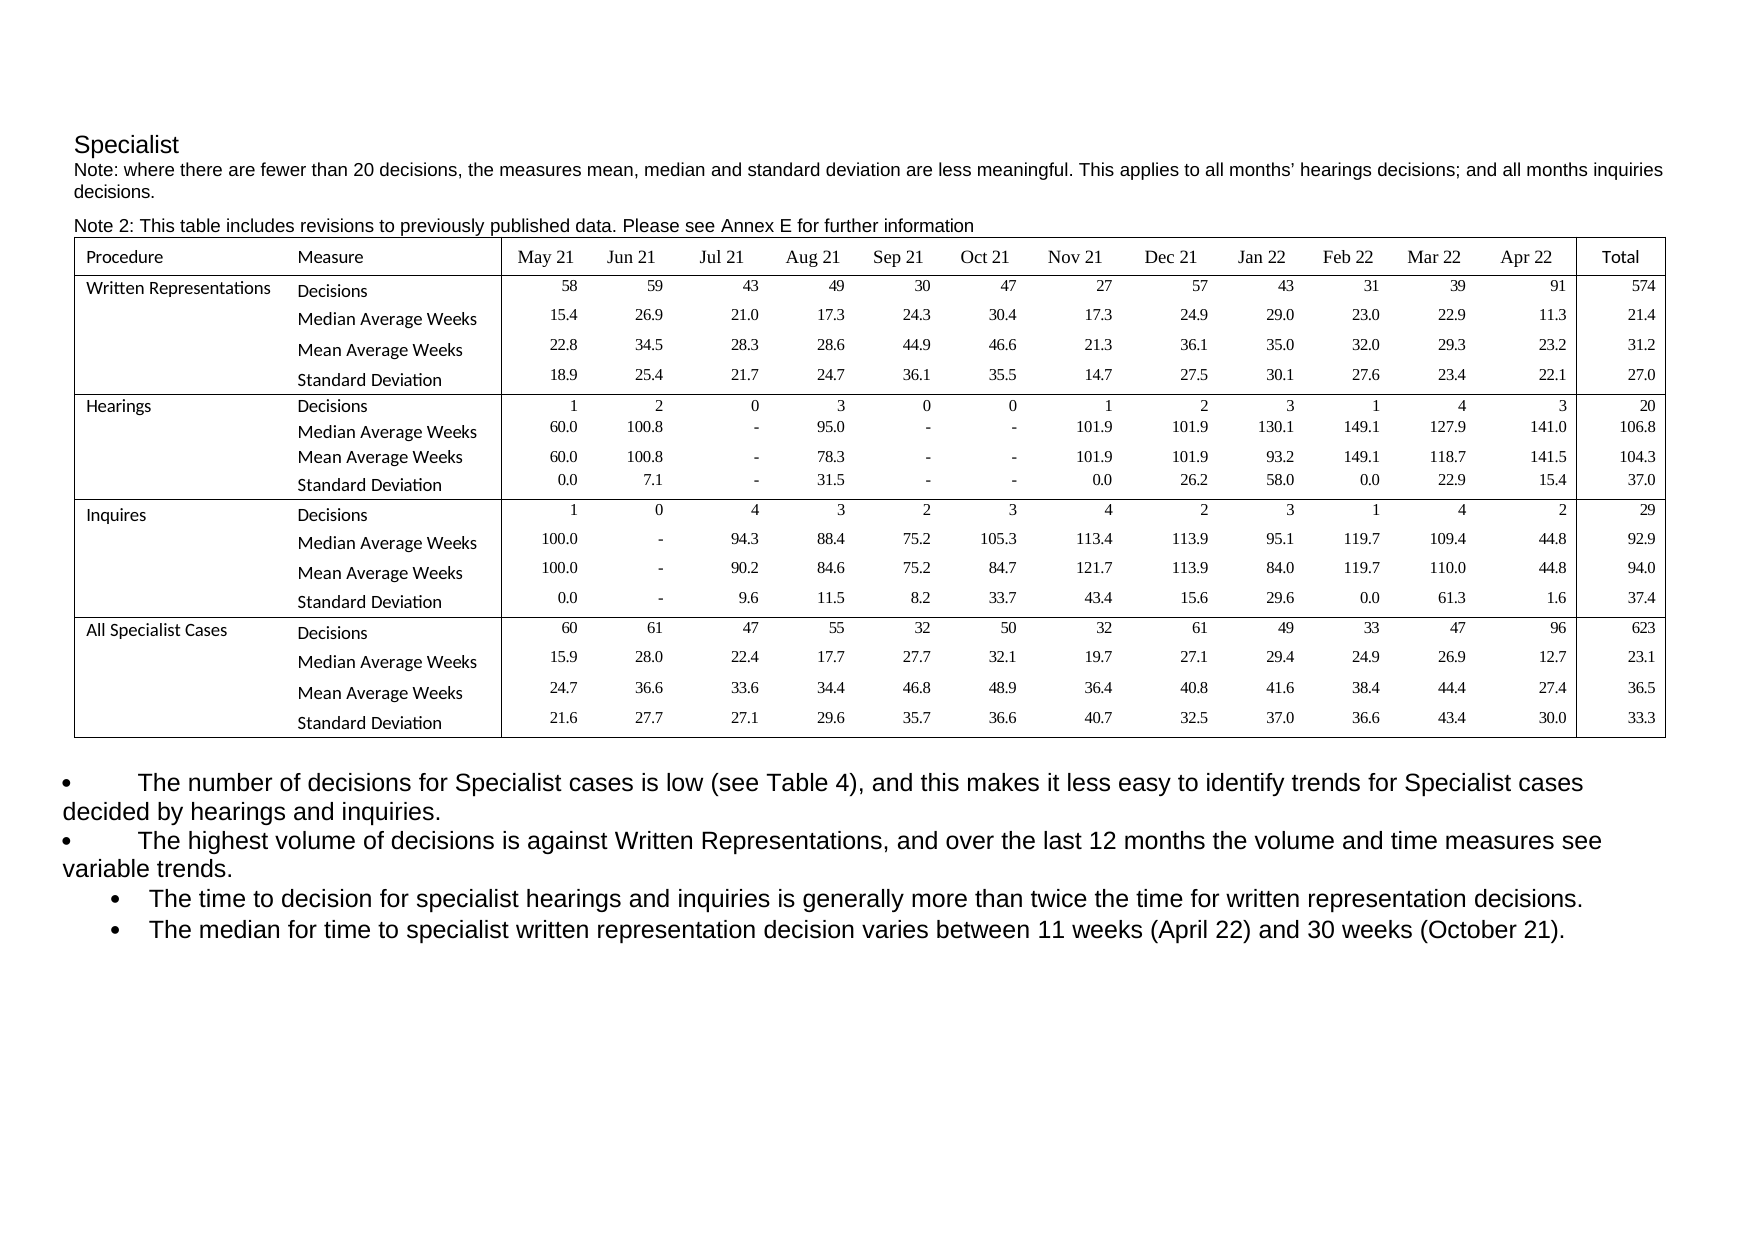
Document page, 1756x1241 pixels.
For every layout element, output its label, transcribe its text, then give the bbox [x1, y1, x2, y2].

table_cell 26.9 [1393, 645, 1483, 676]
table_cell Mean Average Weeks [286, 556, 501, 586]
table_cell 43.4 [1393, 706, 1483, 737]
table_cell 21.4 [1577, 303, 1665, 333]
table_cell 17.3 [1031, 303, 1128, 333]
table_cell Median Average Weeks [286, 645, 501, 676]
table_cell 1 [1308, 500, 1393, 527]
table_cell 28.3 [681, 333, 771, 363]
table_cell 29.6 [771, 706, 858, 737]
table_cell 623 [1577, 618, 1665, 645]
table_cell 49 [771, 276, 858, 303]
table_cell 11.5 [771, 586, 858, 617]
table_cell Median Average Weeks [286, 303, 501, 333]
table_cell 19.7 [1031, 645, 1128, 676]
table_cell Written Representations [75, 276, 286, 303]
table_cell 17.3 [771, 303, 858, 333]
table_cell 88.4 [771, 527, 858, 556]
table_cell 40.7 [1031, 706, 1128, 737]
table_cell [75, 645, 286, 676]
table_cell 43.4 [1031, 586, 1128, 617]
table_cell 27.6 [1308, 363, 1393, 394]
table_cell 29.3 [1393, 333, 1483, 363]
table_cell All Specialist Cases [75, 618, 286, 645]
table_cell 30 [858, 276, 944, 303]
table_cell 24.9 [1308, 645, 1393, 676]
table_cell 3 [944, 500, 1031, 527]
table_cell 3 [771, 395, 858, 417]
list The time to decision for specialist hearings and inquiries is generally more than twice the time for written representation decisions. [111, 883, 1680, 914]
table_cell 14.7 [1031, 363, 1128, 394]
table_cell 2 [591, 395, 681, 417]
table_header Oct 21 [944, 238, 1031, 275]
table_cell 47 [944, 276, 1031, 303]
table_cell 28.0 [591, 645, 681, 676]
table_cell Mean Average Weeks [286, 445, 501, 470]
table_cell 11.3 [1483, 303, 1576, 333]
table_cell 91 [1483, 276, 1576, 303]
table_cell 32.0 [1308, 333, 1393, 363]
table_header Sep 21 [858, 238, 944, 275]
table_cell [75, 676, 286, 706]
table_cell 109.4 [1393, 527, 1483, 556]
table_header Nov 21 [1031, 238, 1128, 275]
table_cell 3 [1223, 395, 1308, 417]
table_cell 93.2 [1223, 445, 1308, 470]
table_cell 0.0 [1308, 470, 1393, 499]
table_cell 84.7 [944, 556, 1031, 586]
table_cell 25.4 [591, 363, 681, 394]
list The number of decisions for Specialist cases is low (see Table 4), and this makes it less easy to identify trends for Specialist cases decided by hearings and inquiries. [62, 768, 1596, 826]
table_cell 27 [1031, 276, 1128, 303]
table_cell [75, 706, 286, 737]
table_cell 58.0 [1223, 470, 1308, 499]
table_cell 23.2 [1483, 333, 1576, 363]
table_cell 60 [502, 618, 591, 645]
table_cell 574 [1577, 276, 1665, 303]
table_cell 21.6 [502, 706, 591, 737]
table_cell 4 [1031, 500, 1128, 527]
table_cell 33.3 [1577, 706, 1665, 737]
table_cell 32 [858, 618, 944, 645]
table_cell 22.9 [1393, 470, 1483, 499]
table_cell 121.7 [1031, 556, 1128, 586]
text Note: where there are fewer than 20 decisions, the measures mean, median and standard deviation are less meaningful. This applies to all months’ hearings decisions; and all months inquiries decisions. [74, 159, 1680, 202]
table_cell 47 [681, 618, 771, 645]
table_cell 32.1 [944, 645, 1031, 676]
text Note 2: This table includes revisions to previously published data. Please see Annex E for further information [74, 215, 1680, 237]
table_cell 100.8 [591, 418, 681, 445]
table_header May 21 [502, 238, 591, 275]
table_cell 29 [1577, 500, 1665, 527]
table_cell 29.4 [1223, 645, 1308, 676]
table_cell 46.6 [944, 333, 1031, 363]
table_cell 44.8 [1483, 556, 1576, 586]
table_cell 22.8 [502, 333, 591, 363]
table_cell 34.4 [771, 676, 858, 706]
table_cell 101.9 [1128, 418, 1222, 445]
table_cell 2 [1483, 500, 1576, 527]
table_cell 78.3 [771, 445, 858, 470]
table_cell 30.4 [944, 303, 1031, 333]
table_cell 84.0 [1223, 556, 1308, 586]
table_cell 43 [1223, 276, 1308, 303]
table_cell 32 [1031, 618, 1128, 645]
table_cell - [591, 556, 681, 586]
table_cell 3 [1223, 500, 1308, 527]
table_cell 44.8 [1483, 527, 1576, 556]
table_cell 37.4 [1577, 586, 1665, 617]
table_cell - [591, 586, 681, 617]
table_cell 55 [771, 618, 858, 645]
table_cell 1 [502, 500, 591, 527]
table_cell 101.9 [1128, 445, 1222, 470]
table_cell Mean Average Weeks [286, 333, 501, 363]
table_cell Decisions [286, 276, 501, 303]
table_cell Standard Deviation [286, 706, 501, 737]
table_cell 127.9 [1393, 418, 1483, 445]
table_cell 95.0 [771, 418, 858, 445]
table_cell 130.1 [1223, 418, 1308, 445]
table_cell 40.8 [1128, 676, 1222, 706]
table_cell 23.1 [1577, 645, 1665, 676]
table_cell 15.9 [502, 645, 591, 676]
table_cell Decisions [286, 618, 501, 645]
table_cell 27.1 [681, 706, 771, 737]
table_cell 28.6 [771, 333, 858, 363]
table_header Feb 22 [1308, 238, 1393, 275]
table_header Apr 22 [1483, 238, 1576, 275]
table_cell [75, 333, 286, 363]
table_cell 50 [944, 618, 1031, 645]
table_cell 96 [1483, 618, 1576, 645]
table_header Jul 21 [681, 238, 771, 275]
table_cell 2 [858, 500, 944, 527]
table_cell 36.6 [944, 706, 1031, 737]
table_cell 113.9 [1128, 527, 1222, 556]
table_cell - [681, 418, 771, 445]
table_cell 15.6 [1128, 586, 1222, 617]
table_cell 0.0 [1031, 470, 1128, 499]
table_cell 31 [1308, 276, 1393, 303]
table_cell - [591, 527, 681, 556]
table_cell 27.0 [1577, 363, 1665, 394]
table_cell 35.5 [944, 363, 1031, 394]
table_cell 9.6 [681, 586, 771, 617]
table_cell 4 [1393, 500, 1483, 527]
table_cell 26.2 [1128, 470, 1222, 499]
table_cell 60.0 [502, 418, 591, 445]
table_cell 33.7 [944, 586, 1031, 617]
table_cell 92.9 [1577, 527, 1665, 556]
table_header Measure [286, 238, 501, 275]
table_cell 106.8 [1577, 418, 1665, 445]
table_cell [75, 445, 286, 470]
table_cell 36.1 [1128, 333, 1222, 363]
table_cell 21.3 [1031, 333, 1128, 363]
table_cell - [944, 445, 1031, 470]
table_cell 21.7 [681, 363, 771, 394]
table_cell [75, 556, 286, 586]
table_cell [75, 303, 286, 333]
table_cell - [681, 470, 771, 499]
table_cell 119.7 [1308, 527, 1393, 556]
table_cell 101.9 [1031, 418, 1128, 445]
table_cell 94.0 [1577, 556, 1665, 586]
table_cell 15.4 [1483, 470, 1576, 499]
table_cell - [858, 445, 944, 470]
table_cell 36.6 [591, 676, 681, 706]
table_cell - [944, 470, 1031, 499]
table_cell - [858, 470, 944, 499]
table_cell 35.7 [858, 706, 944, 737]
table_cell 149.1 [1308, 445, 1393, 470]
table_cell 48.9 [944, 676, 1031, 706]
table_cell Median Average Weeks [286, 418, 501, 445]
table_cell 95.1 [1223, 527, 1308, 556]
table_cell 75.2 [858, 556, 944, 586]
table_header Total [1577, 238, 1665, 275]
table_cell 34.5 [591, 333, 681, 363]
table_cell 32.5 [1128, 706, 1222, 737]
table_cell 101.9 [1031, 445, 1128, 470]
table_cell 59 [591, 276, 681, 303]
table_cell 4 [1393, 395, 1483, 417]
table_cell 24.9 [1128, 303, 1222, 333]
table_cell 46.8 [858, 676, 944, 706]
table_cell - [681, 445, 771, 470]
table_cell Median Average Weeks [286, 527, 501, 556]
table_cell 23.0 [1308, 303, 1393, 333]
table_cell 0 [681, 395, 771, 417]
table_cell 31.2 [1577, 333, 1665, 363]
table_cell 21.0 [681, 303, 771, 333]
table_cell 44.4 [1393, 676, 1483, 706]
table_cell 43 [681, 276, 771, 303]
table_cell 105.3 [944, 527, 1031, 556]
table_cell 33.6 [681, 676, 771, 706]
table_cell 8.2 [858, 586, 944, 617]
table_cell 3 [771, 500, 858, 527]
table_cell 41.6 [1223, 676, 1308, 706]
table_cell 24.7 [502, 676, 591, 706]
list The median for time to specialist written representation decision varies between 11 weeks (April 22) and 30 weeks (October 21). [111, 914, 1680, 944]
table_cell 118.7 [1393, 445, 1483, 470]
table_cell 113.4 [1031, 527, 1128, 556]
table_cell 37.0 [1223, 706, 1308, 737]
table_cell 29.6 [1223, 586, 1308, 617]
table_cell 22.4 [681, 645, 771, 676]
table_cell 27.4 [1483, 676, 1576, 706]
table_cell 104.3 [1577, 445, 1665, 470]
table_cell 0.0 [502, 586, 591, 617]
table_cell 36.5 [1577, 676, 1665, 706]
table_cell 84.6 [771, 556, 858, 586]
table_cell Decisions [286, 395, 501, 417]
table_cell 61 [591, 618, 681, 645]
table_cell - [858, 418, 944, 445]
table_cell 58 [502, 276, 591, 303]
table_cell 119.7 [1308, 556, 1393, 586]
table_cell 20 [1577, 395, 1665, 417]
table_cell 149.1 [1308, 418, 1393, 445]
table_cell 0 [591, 500, 681, 527]
table_cell 0 [944, 395, 1031, 417]
table_cell 1 [502, 395, 591, 417]
table_cell 27.1 [1128, 645, 1222, 676]
table_cell 22.9 [1393, 303, 1483, 333]
table_cell 0.0 [502, 470, 591, 499]
table_cell 90.2 [681, 556, 771, 586]
table_cell 3 [1483, 395, 1576, 417]
table_cell 61 [1128, 618, 1222, 645]
table_header Jan 22 [1223, 238, 1308, 275]
table_cell 27.7 [591, 706, 681, 737]
table_cell 24.3 [858, 303, 944, 333]
table_cell 33 [1308, 618, 1393, 645]
table_cell 1 [1308, 395, 1393, 417]
table_cell Standard Deviation [286, 586, 501, 617]
table_cell [75, 363, 286, 394]
table_cell 23.4 [1393, 363, 1483, 394]
table_cell 141.5 [1483, 445, 1576, 470]
table_cell 110.0 [1393, 556, 1483, 586]
table_cell 57 [1128, 276, 1222, 303]
table_cell Inquires [75, 500, 286, 527]
table_cell 39 [1393, 276, 1483, 303]
table_cell 7.1 [591, 470, 681, 499]
table_cell Standard Deviation [286, 363, 501, 394]
table_cell 75.2 [858, 527, 944, 556]
table_cell 26.9 [591, 303, 681, 333]
table_cell 1 [1031, 395, 1128, 417]
table_cell Decisions [286, 500, 501, 527]
table_cell 22.1 [1483, 363, 1576, 394]
table_cell 0.0 [1308, 586, 1393, 617]
table_cell 30.0 [1483, 706, 1576, 737]
table_cell 0 [858, 395, 944, 417]
table_cell - [944, 418, 1031, 445]
table_cell [75, 586, 286, 617]
list The highest volume of decisions is against Written Representations, and over the last 12 months the volume and time measures see variable trends. [62, 826, 1614, 883]
table_cell 27.7 [858, 645, 944, 676]
table_cell 29.0 [1223, 303, 1308, 333]
table_cell 36.6 [1308, 706, 1393, 737]
table_cell 36.4 [1031, 676, 1128, 706]
table_cell 12.7 [1483, 645, 1576, 676]
table_cell Hearings [75, 395, 286, 417]
table_cell 44.9 [858, 333, 944, 363]
table_header Procedure [75, 238, 286, 275]
table_cell 2 [1128, 500, 1222, 527]
table_cell 17.7 [771, 645, 858, 676]
table_cell 100.0 [502, 527, 591, 556]
table_header Dec 21 [1128, 238, 1222, 275]
table_cell 18.9 [502, 363, 591, 394]
table_cell 49 [1223, 618, 1308, 645]
table_cell 36.1 [858, 363, 944, 394]
table_cell Mean Average Weeks [286, 676, 501, 706]
table_cell 27.5 [1128, 363, 1222, 394]
table_cell 60.0 [502, 445, 591, 470]
table_cell 38.4 [1308, 676, 1393, 706]
table_cell 31.5 [771, 470, 858, 499]
text Specialist [74, 131, 1680, 159]
table_cell 4 [681, 500, 771, 527]
table_header Aug 21 [771, 238, 858, 275]
table_cell 61.3 [1393, 586, 1483, 617]
table_cell 1.6 [1483, 586, 1576, 617]
table_cell 113.9 [1128, 556, 1222, 586]
table_cell 37.0 [1577, 470, 1665, 499]
table_cell 47 [1393, 618, 1483, 645]
table_cell Standard Deviation [286, 470, 501, 499]
table_cell 2 [1128, 395, 1222, 417]
table_cell [75, 418, 286, 445]
table_cell 100.0 [502, 556, 591, 586]
table_cell 100.8 [591, 445, 681, 470]
table_cell 94.3 [681, 527, 771, 556]
table_cell [75, 470, 286, 499]
table_header Jun 21 [591, 238, 681, 275]
table_cell [75, 527, 286, 556]
table_cell 35.0 [1223, 333, 1308, 363]
table_cell 30.1 [1223, 363, 1308, 394]
table_cell 24.7 [771, 363, 858, 394]
table_header Mar 22 [1393, 238, 1483, 275]
table_cell 141.0 [1483, 418, 1576, 445]
table_cell 15.4 [502, 303, 591, 333]
